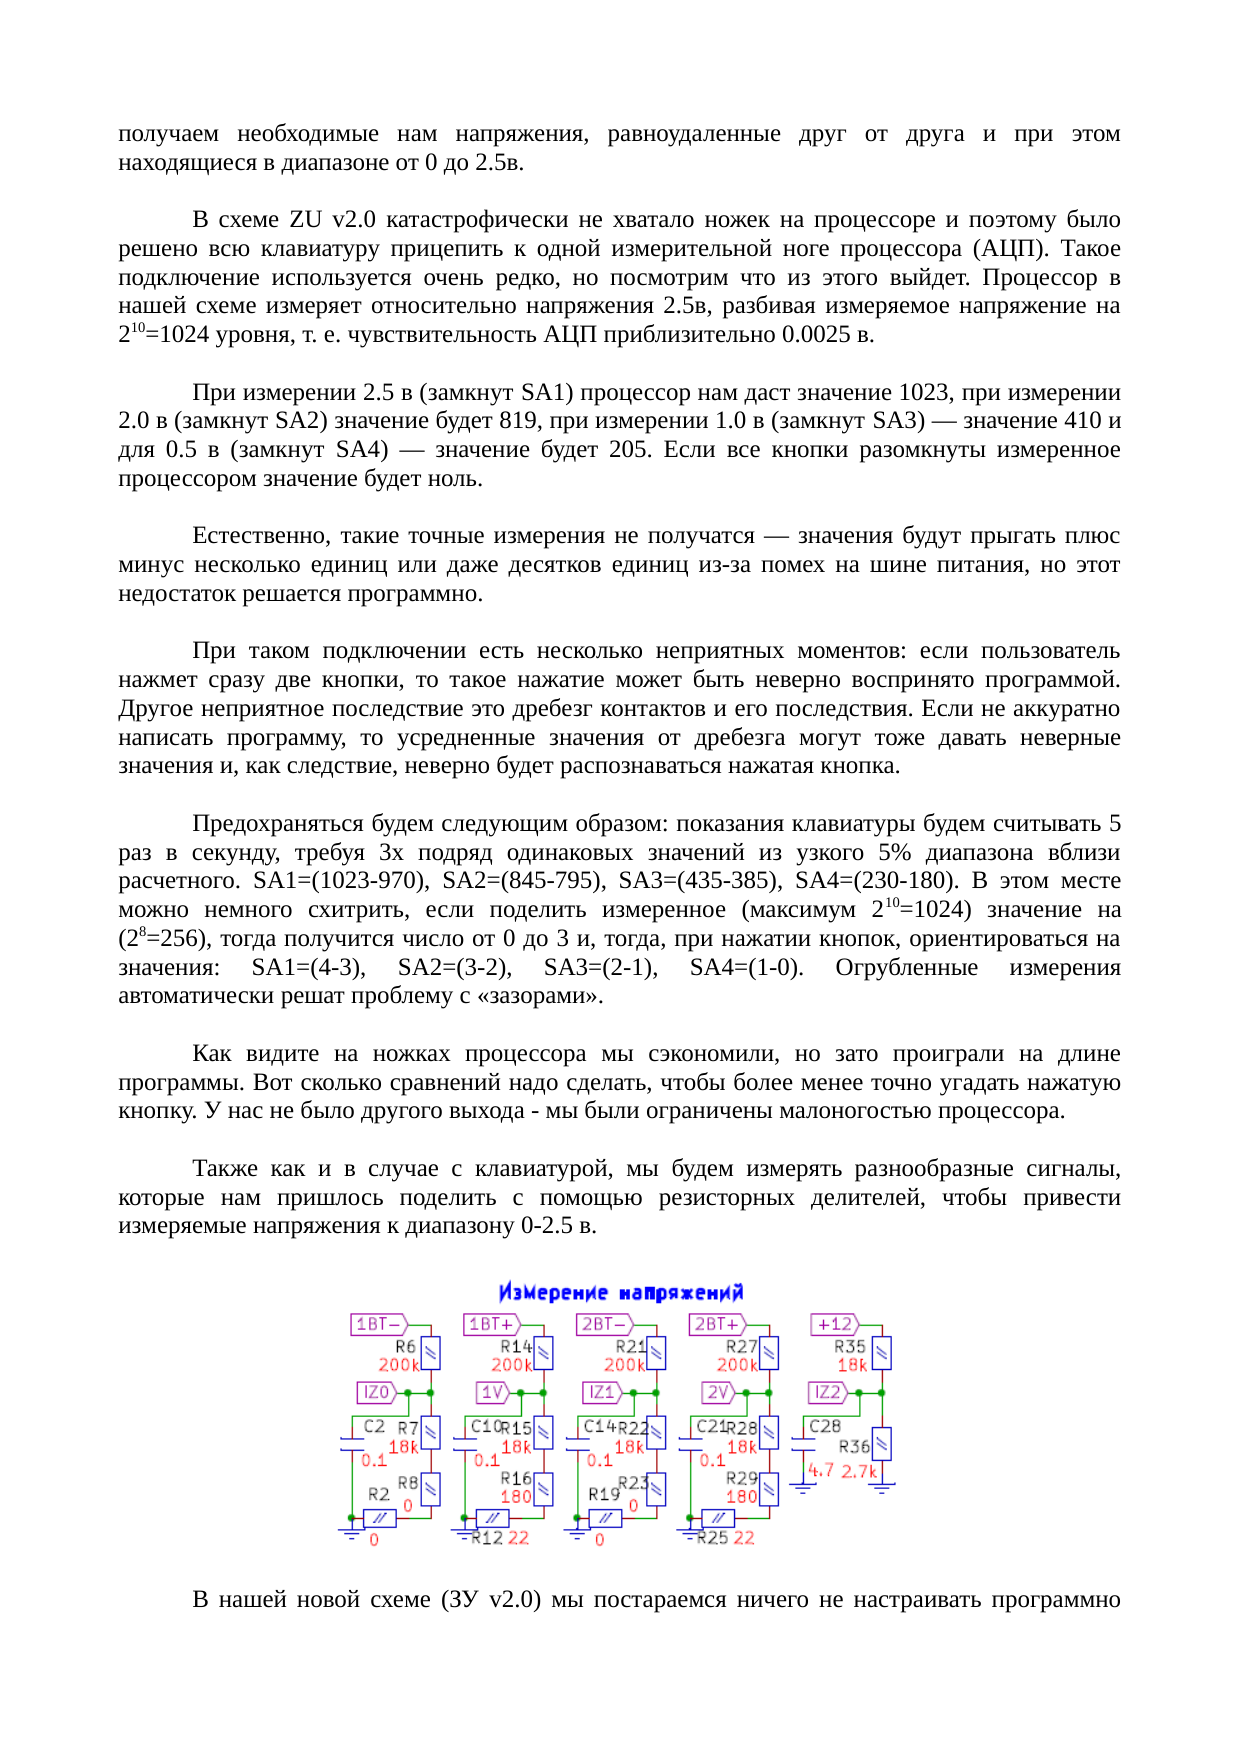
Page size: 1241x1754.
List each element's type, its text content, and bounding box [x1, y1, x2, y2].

text Предохраняться будем следующим образом: показания клавиатуры будем считывать 5 раз в секунду, требуя 3х подряд одинаковых значений из узкого 5% диапазона вблизи расчетного. SA1=(1023-970), SA2=(845-795), SA3=(435-385), SA4=(230-180). В этом месте можно немного схитрить, если поделить измеренное (максимум 210=1024) значение на (28=256), тогда получится число от 0 до 3 и, тогда, при нажатии кнопок, ориентироваться на значения: SA1=(4-3), SA2=(3-2), SA3=(2-1), SA4=(1-0). Огрубленные измерения автоматически решат проблему с «зазорами». [118, 808, 1122, 1009]
text Естественно, такие точные измерения не получатся — значения будут прыгать плюс минус несколько единиц или даже десятков единиц из-за помех на шине питания, но этот недостаток решается программно. [118, 521, 1122, 607]
text Также как и в случае с клавиатурой, мы будем измерять разнообразные сигналы, которые нам пришлось поделить с помощью резисторных делителей, чтобы привести измеряемые напряжения к диапазону 0-2.5 в. [118, 1153, 1122, 1239]
text получаем необходимые нам напряжения, равноудаленные друг от друга и при этом находящиеся в диапазоне от 0 до 2.5в. [118, 118, 1122, 176]
text Как видите на ножках процессора мы сэкономили, но зато проиграли на длине программы. Вот сколько сравнений надо сделать, чтобы более менее точно угадать нажатую кнопку. У нас не было другого выхода - мы были ограничены малоногостью процессора. [118, 1038, 1122, 1124]
text При таком подключении есть несколько неприятных моментов: если пользователь нажмет сразу две кнопки, то такое нажатие может быть неверно воспринято программой. Другое неприятное последствие это дребезг контактов и его последствия. Если не аккуратно написать программу, то усредненные значения от дребезга могут тоже давать неверные значения и, как следствие, неверно будет распознаваться нажатая кнопка. [118, 636, 1122, 779]
text При измерении 2.5 в (замкнут SA1) процессор нам даст значение 1023, при измерении 2.0 в (замкнут SA2) значение будет 819, при измерении 1.0 в (замкнут SA3) — значение 410 и для 0.5 в (замкнут SA4) — значение будет 205. Если все кнопки разомкнуты измеренное процессором значение будет ноль. [118, 377, 1122, 492]
text В схеме ZU v2.0 катастрофически не хватало ножек на процессоре и поэтому было решено всю клавиатуру прицепить к одной измерительной ноге процессора (АЦП). Такое подключение используется очень редко, но посмотрим что из этого выйдет. Процессор в нашей схеме измеряет относительно напряжения 2.5в, разбивая измеряемое напряжение на 210=1024 уровня, т. е. чувствительность АЦП приблизительно 0.0025 в. [118, 204, 1122, 348]
text В нашей новой схеме (ЗУ v2.0) мы постараемся ничего не настраивать программно [118, 1584, 1122, 1613]
